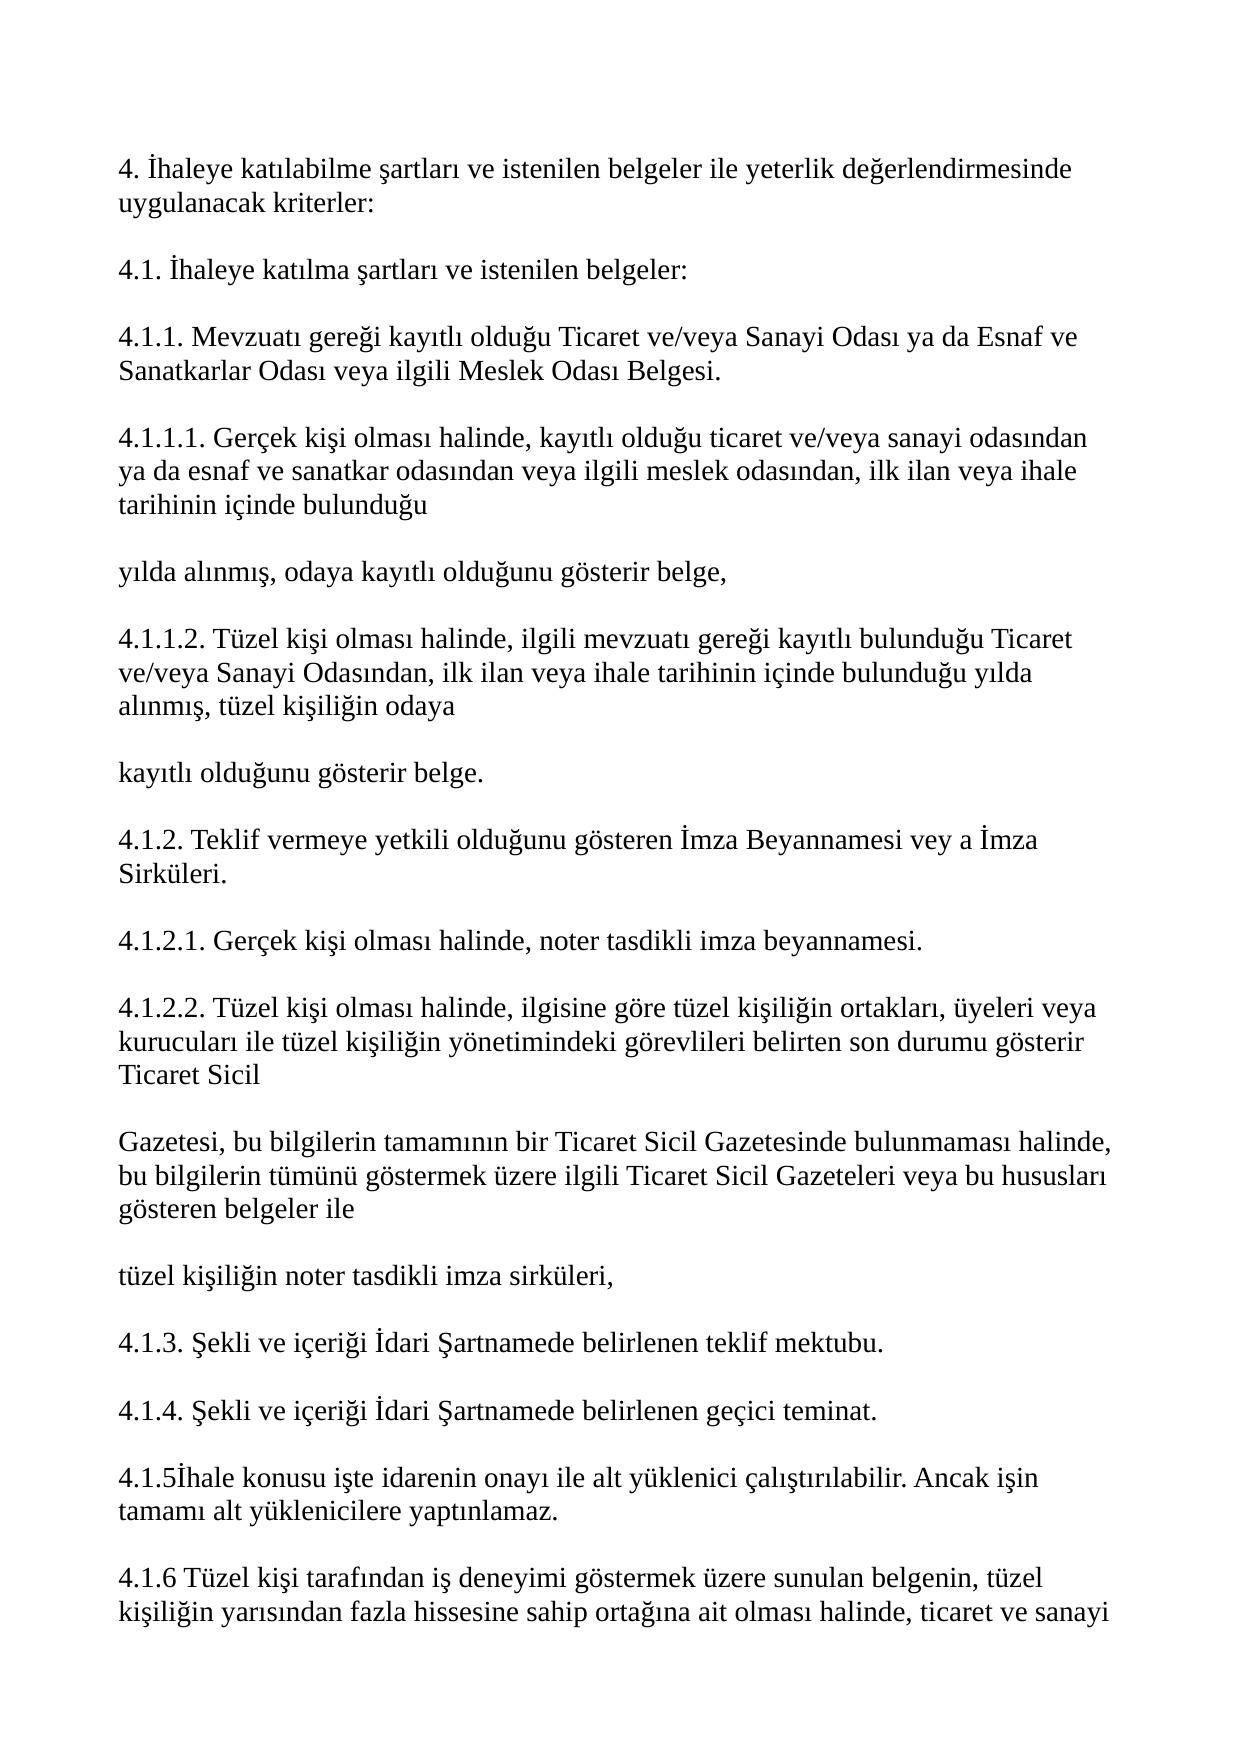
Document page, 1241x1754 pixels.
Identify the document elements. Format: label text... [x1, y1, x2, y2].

text Gazetesi, bu bilgilerin tamamının bir Ticaret Sicil Gazetesinde bulunmaması halinde, bu bilgilerin tümünü göstermek üzere ilgili Ticaret Sicil Gazeteleri veya bu hususları gösteren belgeler ile [118, 1124, 1122, 1225]
text 4.1.1. Mevzuatı gereği kayıtlı olduğu Ticaret ve/veya Sanayi Odası ya da Esnaf ve Sanatkarlar Odası veya ilgili Meslek Odası Belgesi. [118, 319, 1122, 386]
text 4. İhaleye katılabilme şartları ve istenilen belgeler ile yeterlik değerlendirmesinde uygulanacak kriterler: [118, 152, 1122, 219]
text 4.1.3. Şekli ve içeriği İdari Şartnamede belirlenen teklif mektubu. [118, 1326, 1122, 1359]
text 4.1.4. Şekli ve içeriği İdari Şartnamede belirlenen geçici teminat. [118, 1393, 1122, 1426]
text tüzel kişiliğin noter tasdikli imza sirküleri, [118, 1258, 1122, 1292]
text 4.1.5İhale konusu işte idarenin onayı ile alt yüklenici çalıştırılabilir. Ancak işin tamamı alt yüklenicilere yaptınlamaz. [118, 1460, 1122, 1527]
text 4.1.1.1. Gerçek kişi olması halinde, kayıtlı olduğu ticaret ve/veya sanayi odasından ya da esnaf ve sanatkar odasından veya ilgili meslek odasından, ilk ilan veya ihale tarihinin içinde bulunduğu [118, 420, 1122, 521]
text 4.1.1.2. Tüzel kişi olması halinde, ilgili mevzuatı gereği kayıtlı bulunduğu Ticaret ve/veya Sanayi Odasından, ilk ilan veya ihale tarihinin içinde bulunduğu yılda alınmış, tüzel kişiliğin odaya [118, 621, 1122, 722]
text 4.1. İhaleye katılma şartları ve istenilen belgeler: [118, 252, 1122, 286]
text yılda alınmış, odaya kayıtlı olduğunu gösterir belge, [118, 554, 1122, 588]
text 4.1.2. Teklif vermeye yetkili olduğunu gösteren İmza Beyannamesi vey a İmza Sirküleri. [118, 822, 1122, 889]
text 4.1.6 Tüzel kişi tarafından iş deneyimi göstermek üzere sunulan belgenin, tüzel kişiliğin yarısından fazla hissesine sahip ortağına ait olması halinde, ticaret ve sanayi [118, 1560, 1122, 1627]
text 4.1.2.2. Tüzel kişi olması halinde, ilgisine göre tüzel kişiliğin ortakları, üyeleri veya kurucuları ile tüzel kişiliğin yönetimindeki görevlileri belirten son durumu gösterir Ticaret Sicil [118, 990, 1122, 1091]
text 4.1.2.1. Gerçek kişi olması halinde, noter tasdikli imza beyannamesi. [118, 923, 1122, 957]
text kayıtlı olduğunu gösterir belge. [118, 755, 1122, 789]
